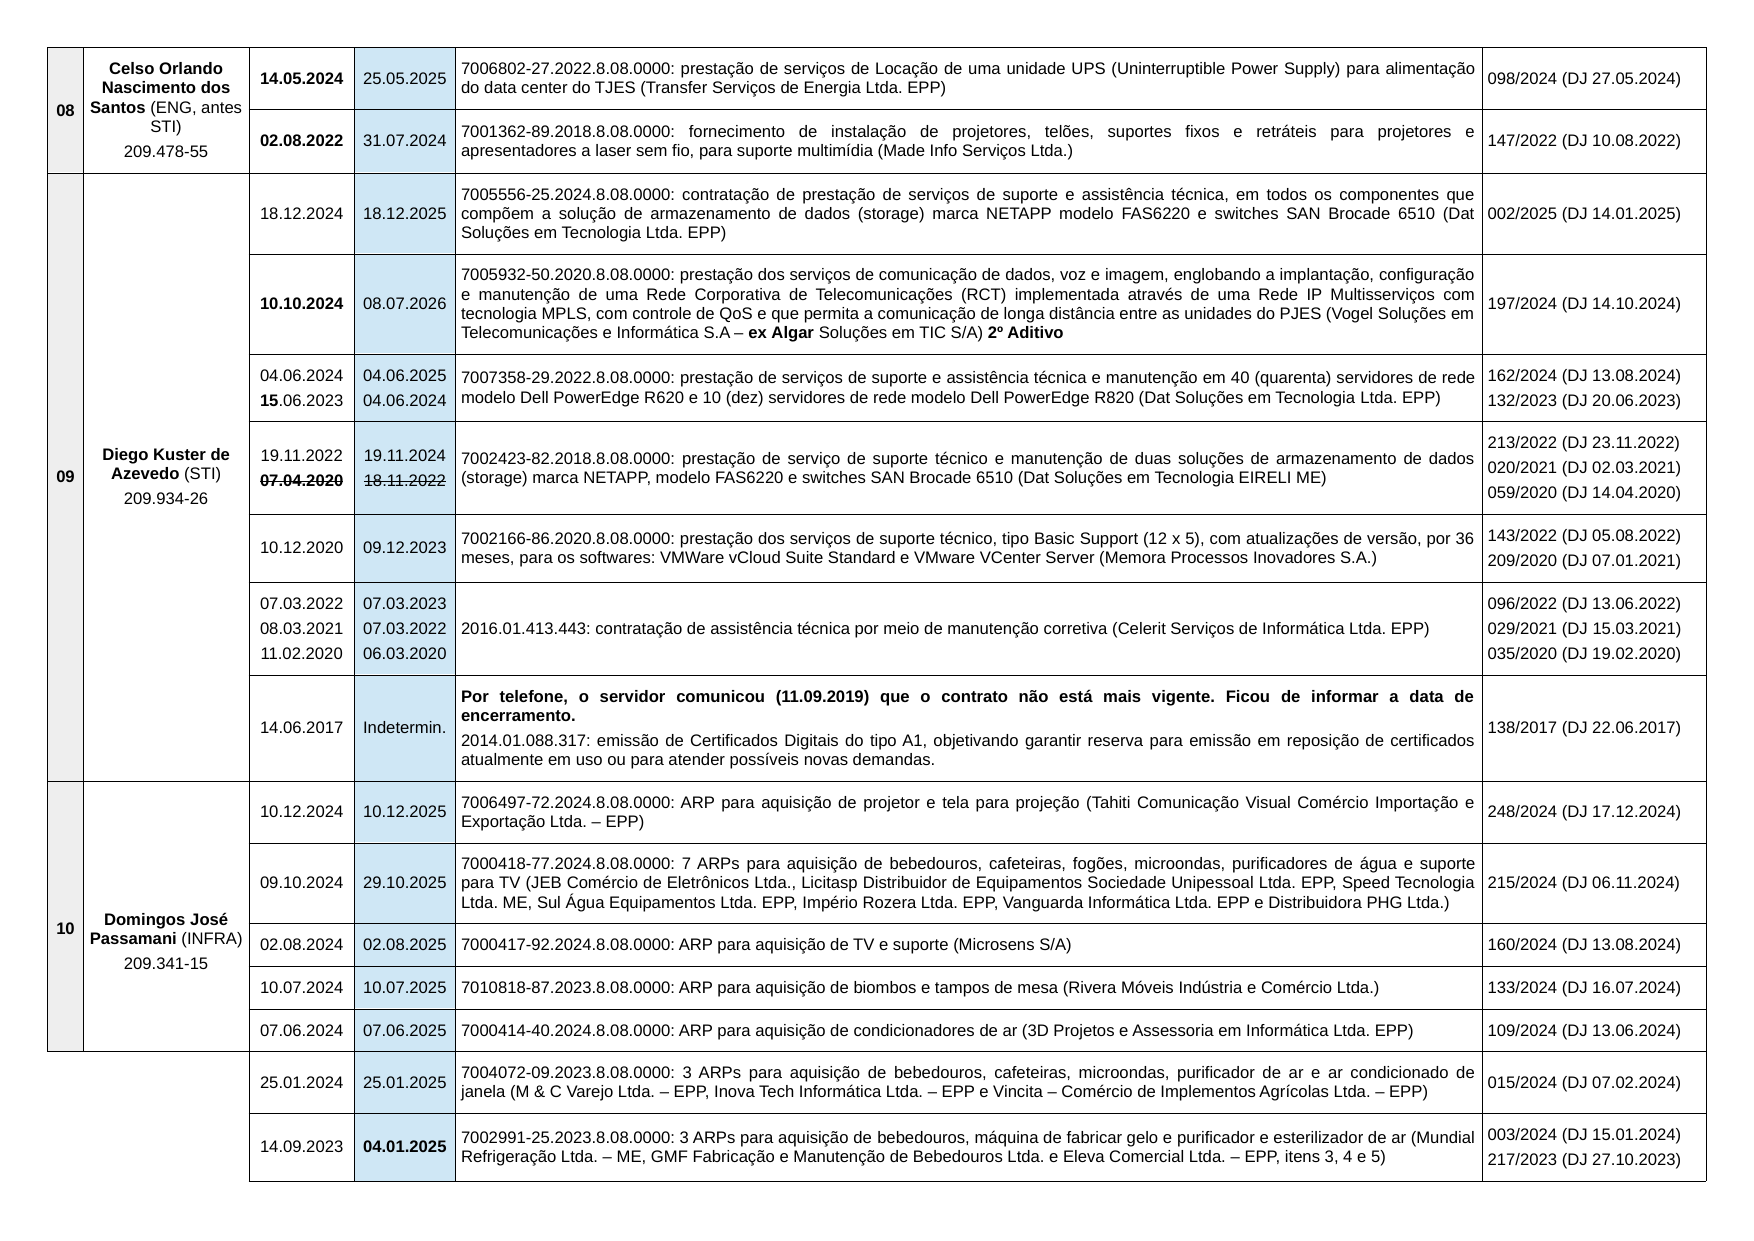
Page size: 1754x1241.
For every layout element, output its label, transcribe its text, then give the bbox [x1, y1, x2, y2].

table_cell 09 [48, 174, 83, 781]
table_cell 003/2024 (DJ 15.01.2024) 217/2023 (DJ 27.10.2023) [1483, 1114, 1706, 1181]
table_cell 25.01.2025 [355, 1052, 455, 1113]
table_cell 143/2022 (DJ 05.08.2022) 209/2020 (DJ 07.01.2021) [1483, 515, 1706, 582]
table_cell 08.07.2026 [355, 255, 455, 353]
table_cell 147/2022 (DJ 10.08.2022) [1483, 110, 1706, 172]
table_cell 213/2022 (DJ 23.11.2022) 020/2021 (DJ 02.03.2021) 059/2020 (DJ 14.04.2020) [1483, 422, 1706, 514]
table_cell 02.08.2025 [355, 924, 455, 966]
table_cell Diego Kuster de Azevedo (STI) 209.934-26 [84, 174, 249, 781]
table_cell 7002166-86.2020.8.08.0000: prestação dos serviços de suporte técnico, tipo Basic Support (12 x 5), com atualizações de versão, por 36 meses, para os softwares: VMWare vCloud Suite Standard e VMware VCenter Server (Memora Processos Inovadores S.A.) [456, 515, 1482, 582]
table_cell 248/2024 (DJ 17.12.2024) [1483, 782, 1706, 842]
table_cell 10.12.2025 [355, 782, 455, 842]
table_cell 098/2024 (DJ 27.05.2024) [1483, 48, 1706, 109]
table_cell 7006497-72.2024.8.08.0000: ARP para aquisição de projetor e tela para projeção (Tahiti Comunicação Visual Comércio Importação e Exportação Ltda. – EPP) [456, 782, 1482, 842]
table_cell 10.07.2025 [355, 967, 455, 1008]
table_cell 7000414-40.2024.8.08.0000: ARP para aquisição de condicionadores de ar (3D Projetos e Assessoria em Informática Ltda. EPP) [456, 1010, 1482, 1051]
table_cell 19.11.2022 07.04.2020 [250, 422, 354, 514]
table_cell 162/2024 (DJ 13.08.2024) 132/2023 (DJ 20.06.2023) [1483, 355, 1706, 421]
table_cell 7000417-92.2024.8.08.0000: ARP para aquisição de TV e suporte (Microsens S/A) [456, 924, 1482, 966]
table_cell 7007358-29.2022.8.08.0000: prestação de serviços de suporte e assistência técnica e manutenção em 40 (quarenta) servidores de rede modelo Dell PowerEdge R620 e 10 (dez) servidores de rede modelo Dell PowerEdge R820 (Dat Soluções em Tecnologia Ltda. EPP) [456, 355, 1482, 421]
table_cell 138/2017 (DJ 22.06.2017) [1483, 676, 1706, 781]
table_cell 04.01.2025 [355, 1114, 455, 1181]
table_cell Celso Orlando Nascimento dos Santos (ENG, antes STI) 209.478-55 [84, 48, 249, 172]
table_cell 29.10.2025 [355, 844, 455, 923]
table_cell 109/2024 (DJ 13.06.2024) [1483, 1010, 1706, 1051]
table_cell 096/2022 (DJ 13.06.2022) 029/2021 (DJ 15.03.2021) 035/2020 (DJ 19.02.2020) [1483, 583, 1706, 674]
table_cell 07.03.2023 07.03.2022 06.03.2020 [355, 583, 455, 674]
table_cell 09.12.2023 [355, 515, 455, 582]
table_cell 160/2024 (DJ 13.08.2024) [1483, 924, 1706, 966]
table_cell 7001362-89.2018.8.08.0000: fornecimento de instalação de projetores, telões, suportes fixos e retráteis para projetores e apresentadores a laser sem fio, para suporte multimídia (Made Info Serviços Ltda.) [456, 110, 1482, 172]
table_cell 10.12.2024 [250, 782, 354, 842]
table_cell 197/2024 (DJ 14.10.2024) [1483, 255, 1706, 353]
table_cell 08 [48, 48, 83, 172]
table_cell 7000418-77.2024.8.08.0000: 7 ARPs para aquisição de bebedouros, cafeteiras, fogões, microondas, purificadores de água e suporte para TV (JEB Comércio de Eletrônicos Ltda., Licitasp Distribuidor de Equipamentos Sociedade Unipessoal Ltda. EPP, Speed Tecnologia Ltda. ME, Sul Água Equipamentos Ltda. EPP, Império Rozera Ltda. EPP, Vanguarda Informática Ltda. EPP e Distribuidora PHG Ltda.) [456, 844, 1482, 923]
table_cell 7006802-27.2022.8.08.0000: prestação de serviços de Locação de uma unidade UPS (Uninterruptible Power Supply) para alimentação do data center do TJES (Transfer Serviços de Energia Ltda. EPP) [456, 48, 1482, 109]
table_cell 25.01.2024 [250, 1052, 354, 1113]
table_cell 04.06.2024 15.06.2023 [250, 355, 354, 421]
table_cell 14.05.2024 [250, 48, 354, 109]
table_cell 7004072-09.2023.8.08.0000: 3 ARPs para aquisição de bebedouros, cafeteiras, microondas, purificador de ar e ar condicionado de janela (M & C Varejo Ltda. – EPP, Inova Tech Informática Ltda. – EPP e Vincita – Comércio de Implementos Agrícolas Ltda. – EPP) [456, 1052, 1482, 1113]
table_cell 19.11.2024 18.11.2022 [355, 422, 455, 514]
table_cell 04.06.2025 04.06.2024 [355, 355, 455, 421]
table_cell 07.03.2022 08.03.2021 11.02.2020 [250, 583, 354, 674]
table_cell 02.08.2024 [250, 924, 354, 966]
table_cell 31.07.2024 [355, 110, 455, 172]
table_cell 10.12.2020 [250, 515, 354, 582]
table_cell 002/2025 (DJ 14.01.2025) [1483, 174, 1706, 253]
table_cell 25.05.2025 [355, 48, 455, 109]
table_cell Por telefone, o servidor comunicou (11.09.2019) que o contrato não está mais vigente. Ficou de informar a data de encerramento. 2014.01.088.317: emissão de Certificados Digitais do tipo A1, objetivando garantir reserva para emissão em reposição de certificados atualmente em uso ou para atender possíveis novas demandas. [456, 676, 1482, 781]
table_cell 14.06.2017 [250, 676, 354, 781]
table_cell 133/2024 (DJ 16.07.2024) [1483, 967, 1706, 1008]
table_cell 02.08.2022 [250, 110, 354, 172]
table_cell Domingos José Passamani (INFRA) 209.341-15 [84, 782, 249, 1051]
table_cell Indetermin. [355, 676, 455, 781]
table_cell 07.06.2024 [250, 1010, 354, 1051]
table_cell 7005932-50.2020.8.08.0000: prestação dos serviços de comunicação de dados, voz e imagem, englobando a implantação, configuração e manutenção de uma Rede Corporativa de Telecomunicações (RCT) implementada através de uma Rede IP Multisserviços com tecnologia MPLS, com controle de QoS e que permita a comunicação de longa distância entre as unidades do PJES (Vogel Soluções em Telecomunicações e Informática S.A – ex Algar Soluções em TIC S/A) 2º Aditivo [456, 255, 1482, 353]
table_cell 14.09.2023 [250, 1114, 354, 1181]
table_cell 7002991-25.2023.8.08.0000: 3 ARPs para aquisição de bebedouros, máquina de fabricar gelo e purificador e esterilizador de ar (Mundial Refrigeração Ltda. – ME, GMF Fabricação e Manutenção de Bebedouros Ltda. e Eleva Comercial Ltda. – EPP, itens 3, 4 e 5) [456, 1114, 1482, 1181]
table_cell 10.07.2024 [250, 967, 354, 1008]
table_cell 09.10.2024 [250, 844, 354, 923]
table_cell 18.12.2024 [250, 174, 354, 253]
table_cell 18.12.2025 [355, 174, 455, 253]
table_cell 2016.01.413.443: contratação de assistência técnica por meio de manutenção corretiva (Celerit Serviços de Informática Ltda. EPP) [456, 583, 1482, 674]
table_cell 215/2024 (DJ 06.11.2024) [1483, 844, 1706, 923]
table_cell 07.06.2025 [355, 1010, 455, 1051]
table_cell 7002423-82.2018.8.08.0000: prestação de serviço de suporte técnico e manutenção de duas soluções de armazenamento de dados (storage) marca NETAPP, modelo FAS6220 e switches SAN Brocade 6510 (Dat Soluções em Tecnologia EIRELI ME) [456, 422, 1482, 514]
table_cell 7010818-87.2023.8.08.0000: ARP para aquisição de biombos e tampos de mesa (Rivera Móveis Indústria e Comércio Ltda.) [456, 967, 1482, 1008]
table_cell 015/2024 (DJ 07.02.2024) [1483, 1052, 1706, 1113]
table_cell 7005556-25.2024.8.08.0000: contratação de prestação de serviços de suporte e assistência técnica, em todos os componentes que compõem a solução de armazenamento de dados (storage) marca NETAPP modelo FAS6220 e switches SAN Brocade 6510 (Dat Soluções em Tecnologia Ltda. EPP) [456, 174, 1482, 253]
table_cell 10.10.2024 [250, 255, 354, 353]
table_cell 10 [48, 782, 83, 1051]
